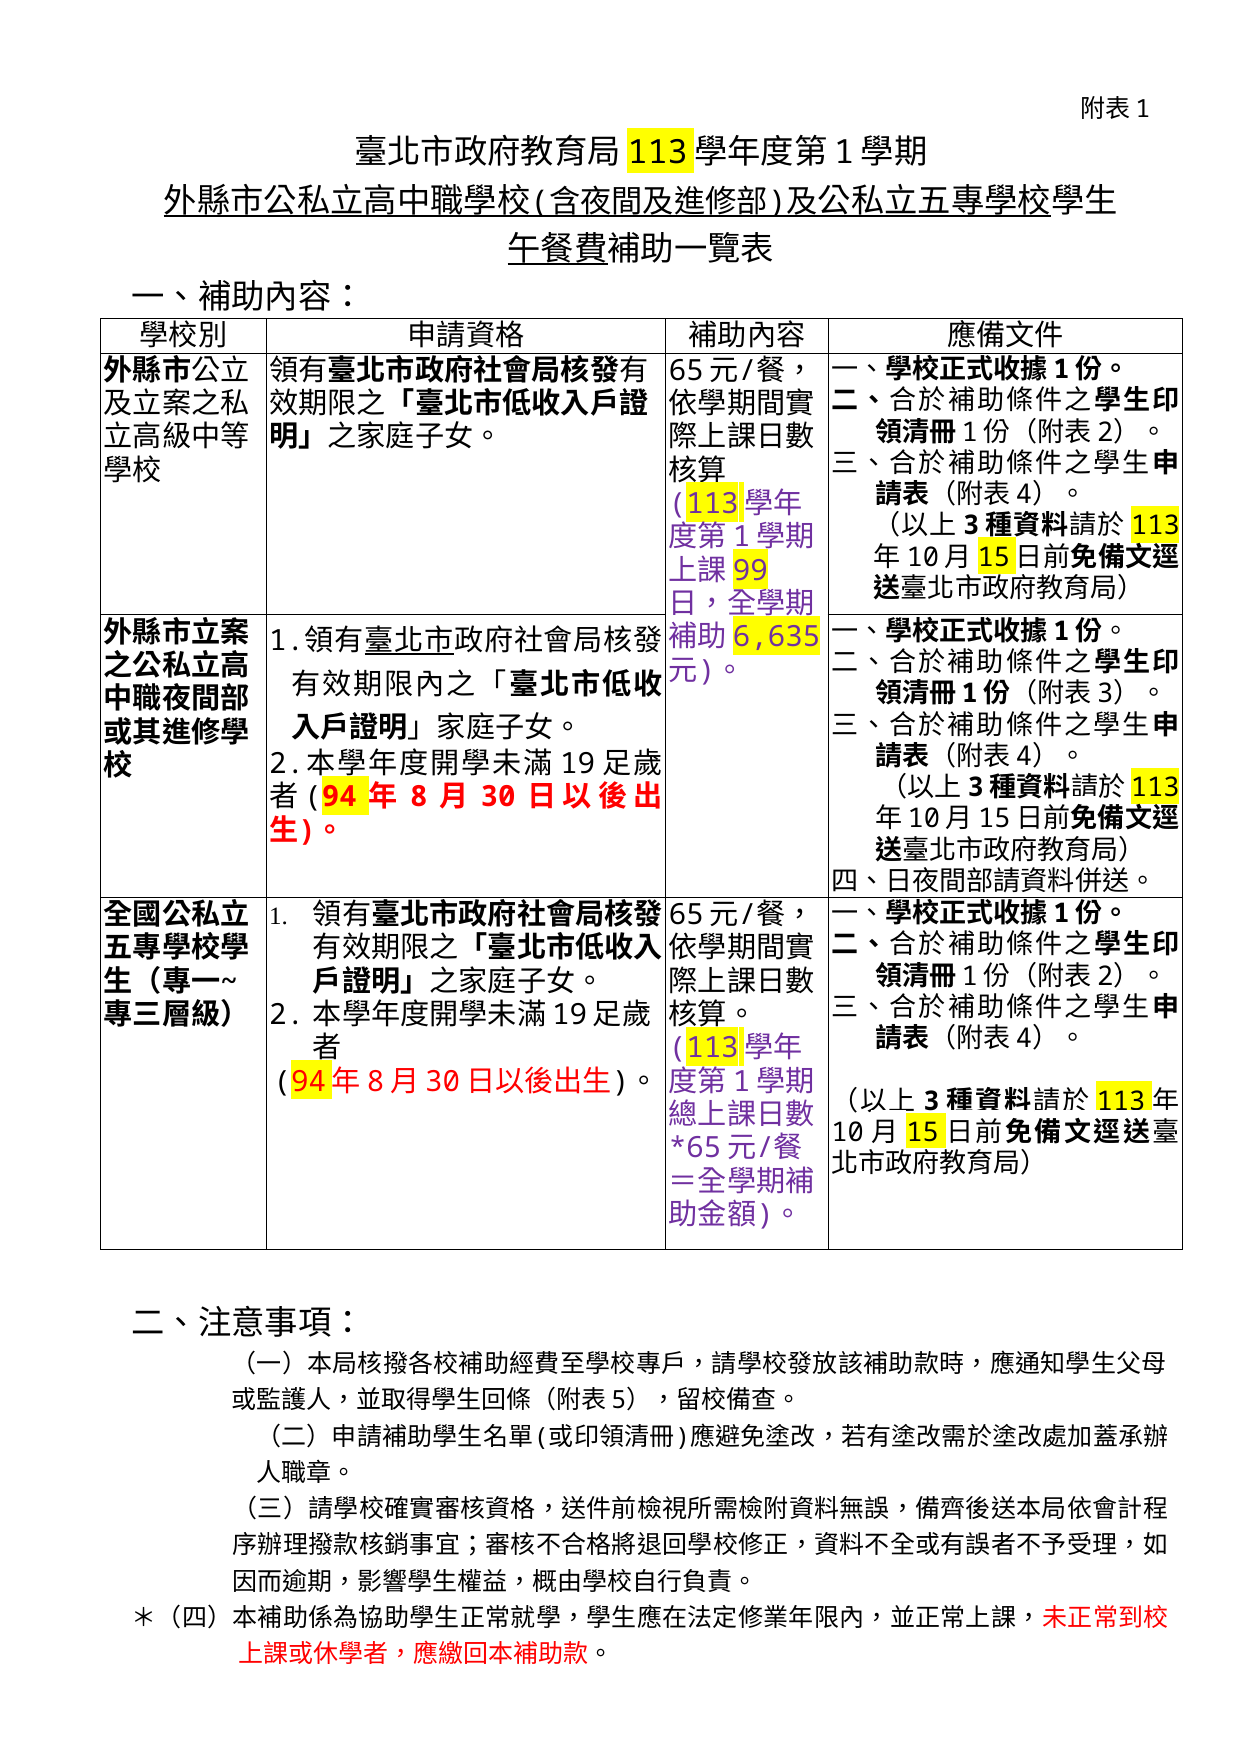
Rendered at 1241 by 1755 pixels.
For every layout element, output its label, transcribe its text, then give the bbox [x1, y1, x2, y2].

table_cell 1.領有臺北市政府社會局核發有效期限內之「臺北市低收入戶證明」家庭子女。 2.本學年度開學未滿19足歲者(94年8月30日以後出生)。 [267, 615, 665, 897]
table_cell 65元/餐，依學期間實際上課日數核算。 (113學年度第1學期總上課日數*65元/餐＝全學期補助金額)。 [666, 898, 828, 1249]
table_cell 一、學校正式收據1份。 二、合於補助條件之學生印領清冊1份（附表3）。 三、合於補助條件之學生申請表（附表4）。 （以上3種資料請於113年10月15日前免備文逕送臺北市政府教育局） 四、日夜間部請資料併送。 [829, 615, 1182, 897]
table_cell 外縣市立案之公私立高中職夜間部或其進修學校 [101, 615, 266, 897]
table_header 補助內容 [666, 319, 828, 352]
table_cell 領有臺北市政府社會局核發有效期限之「臺北市低收入戶證明」之家庭子女。 本學年度開學未滿19足歲者 (94年8月30日以後出生)。 [267, 898, 665, 1249]
table_cell 領有臺北市政府社會局核發有效期限之「臺北市低收入戶證明」之家庭子女。 [267, 354, 665, 614]
text 一、補助內容： [131, 270, 1125, 318]
text 二、注意事項： [131, 1296, 1168, 1344]
subtitle 臺北市政府教育局113學年度第1學期 [131, 125, 1150, 173]
table_header 申請資格 [267, 319, 665, 352]
table_cell 一、學校正式收據1份。 二、合於補助條件之學生印領清冊1份（附表2）。 三、合於補助條件之學生申請表（附表4）。 （以上3種資料請於113年10月15日前免備文逕送臺北市政府教育局） [829, 898, 1182, 1249]
text （三）請學校確實審核資格，送件前檢視所需檢附資料無誤，備齊後送本局依會計程序辦理撥款核銷事宜；審核不合格將退回學校修正，資料不全或有誤者不予受理，如因而逾期，影響學生權益，概由學校自行負責。 [131, 1489, 1168, 1597]
subtitle 附表1 [131, 89, 1150, 125]
text （二）申請補助學生名單(或印領清冊)應避免塗改，若有塗改需於塗改處加蓋承辦人職章。 [131, 1416, 1168, 1489]
text ＊（四）本補助係為協助學生正常就學，學生應在法定修業年限內，並正常上課，未正常到校上課或休學者，應繳回本補助款。 [131, 1597, 1168, 1670]
text （一）本局核撥各校補助經費至學校專戶，請學校發放該補助款時，應通知學生父母或監護人，並取得學生回條（附表5），留校備查。 [131, 1344, 1168, 1416]
table_header 學校別 [101, 319, 266, 352]
table_header 應備文件 [829, 319, 1182, 352]
table_cell 全國公私立五專學校學生（專一~專三層級） [101, 898, 266, 1249]
table_cell 外縣市公立及立案之私立高級中等學校 [101, 354, 266, 614]
table_cell 一、學校正式收據1份。 二、合於補助條件之學生印領清冊1份（附表2）。 三、合於補助條件之學生申請表（附表4）。 （以上3種資料請於113 年10月15日前免備文逕送臺北市政府教育局） [829, 354, 1182, 614]
table_cell 65元/餐，依學期間實際上課日數核算 (113學年度第1學期上課99日，全學期補助6,635元)。 [666, 354, 828, 897]
subtitle 外縣市公私立高中職學校(含夜間及進修部)及公私立五專學校學生 午餐費補助一覽表 [131, 173, 1150, 270]
